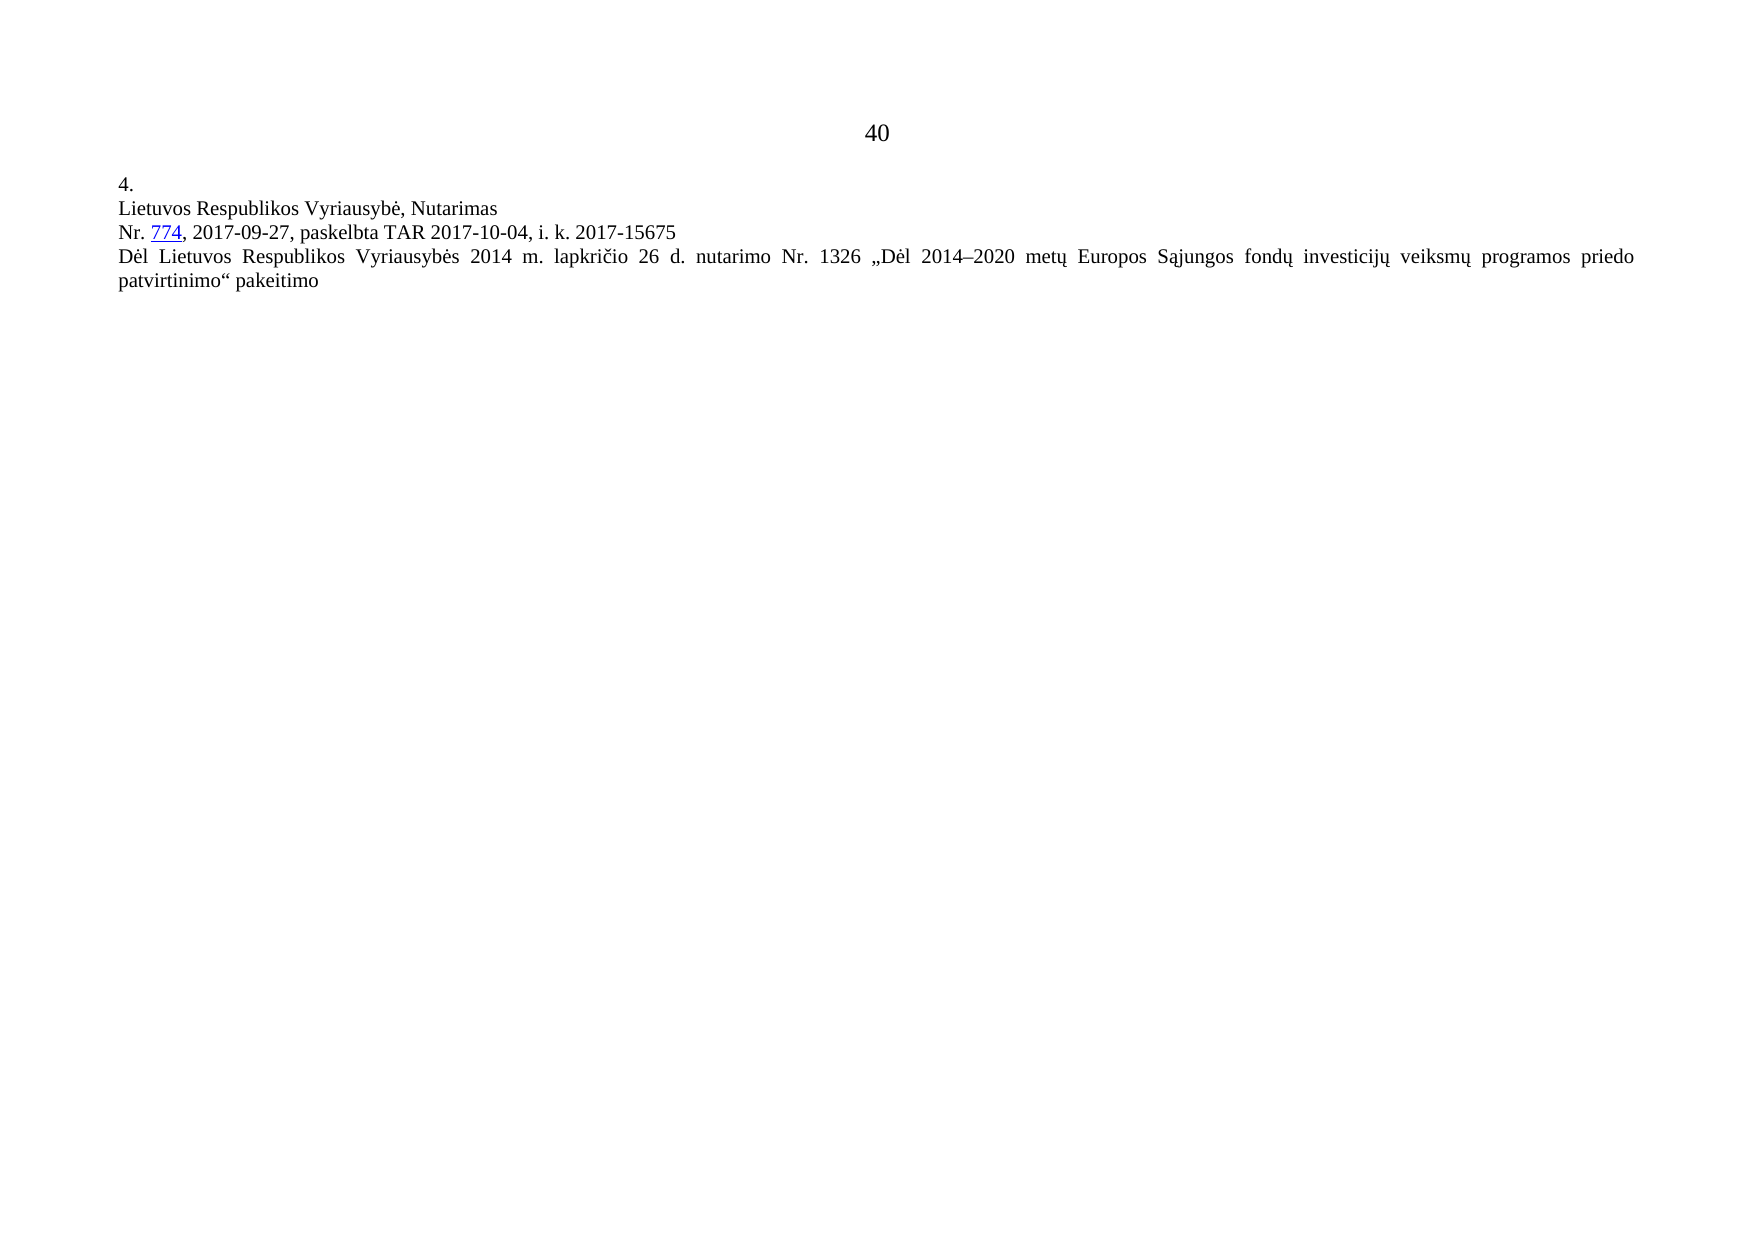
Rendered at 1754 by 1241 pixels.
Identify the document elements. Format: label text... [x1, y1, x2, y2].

text Lietuvos Respublikos Vyriausybė, Nutarimas [118, 196, 1636, 220]
text Dėl Lietuvos Respublikos Vyriausybės 2014 m. lapkričio 26 d. nutarimo Nr. 1326 „Dėl 2014–2020 metų Europos Sąjungos fondų investicijų veiksmų programos priedo patvirtinimo“ pakeitimo [118, 244, 1636, 292]
text Nr. 774, 2017-09-27, paskelbta TAR 2017-10-04, i. k. 2017-15675 [118, 220, 1636, 244]
text 4. [118, 172, 1636, 196]
